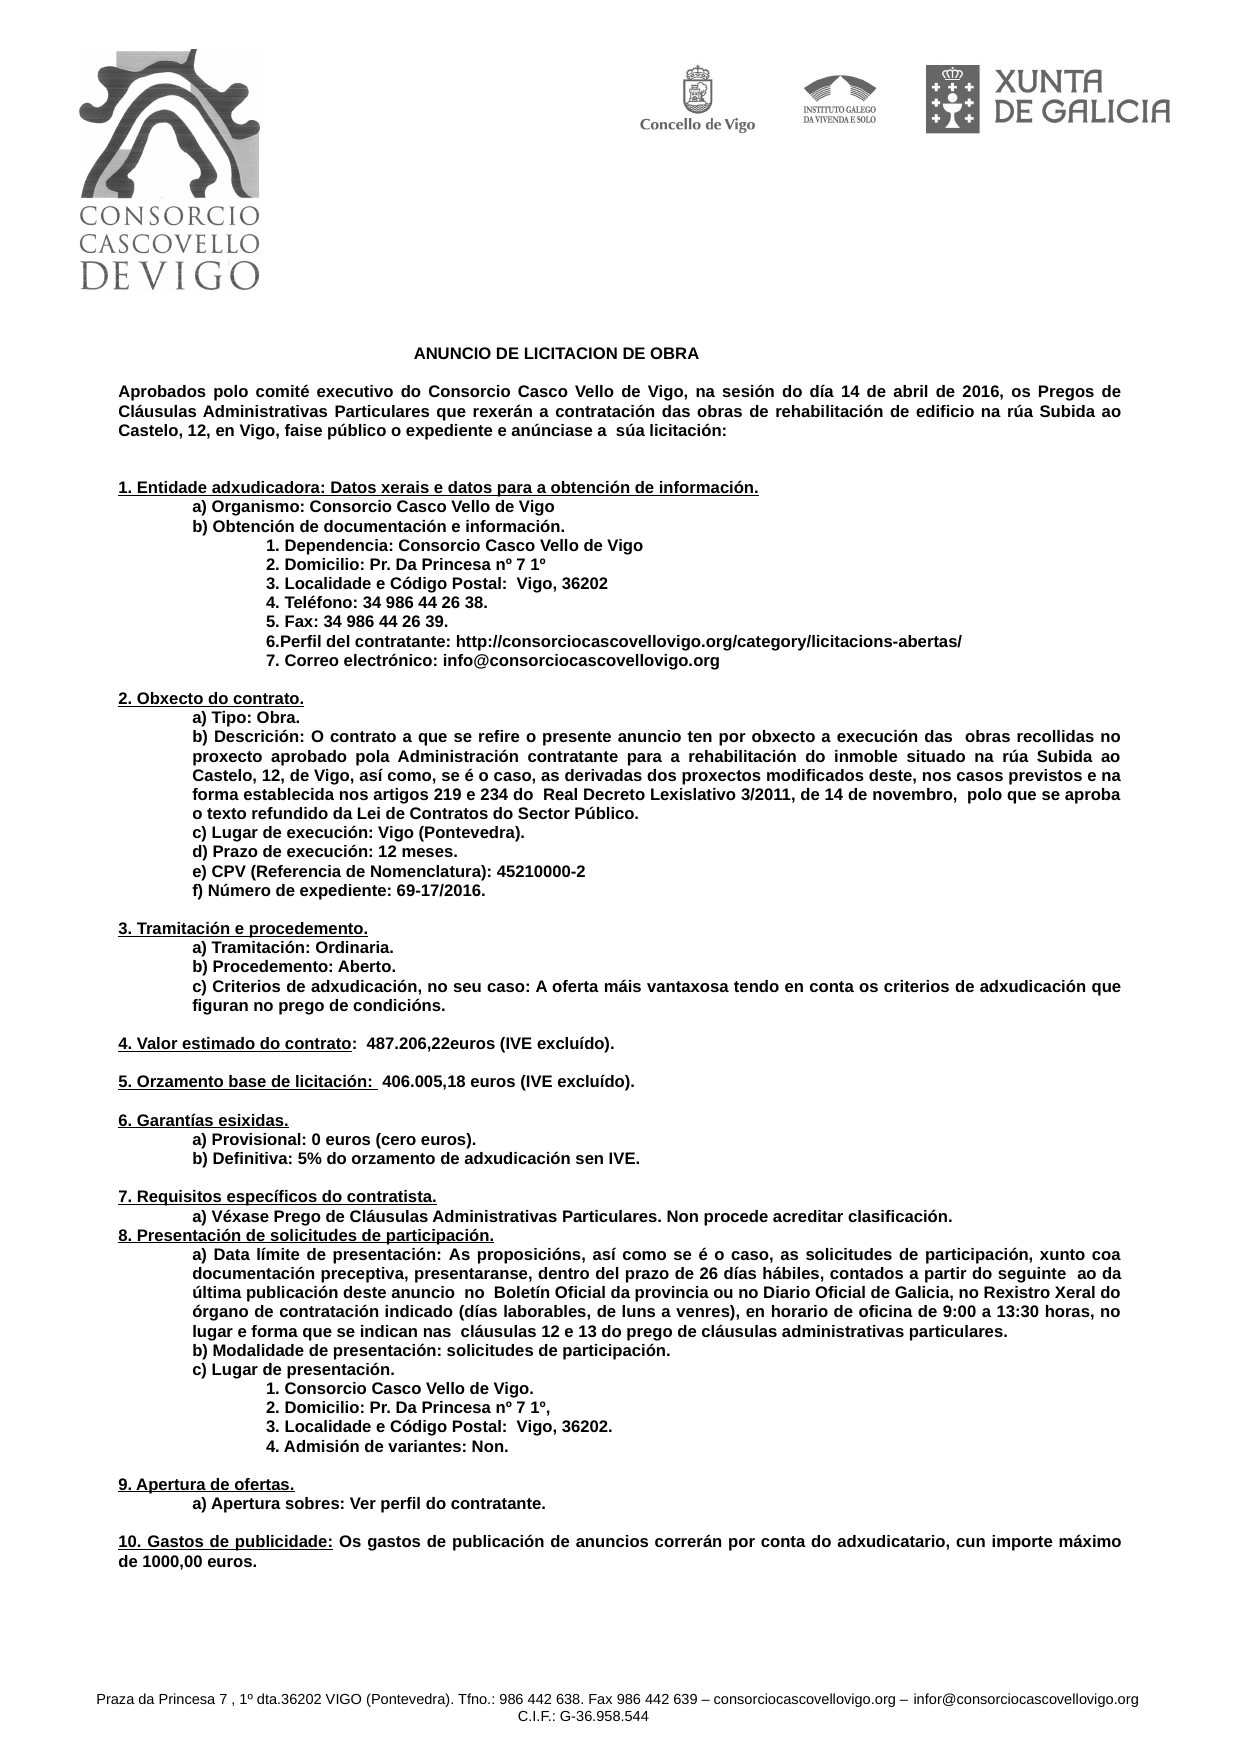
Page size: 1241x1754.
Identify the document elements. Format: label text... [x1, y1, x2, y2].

text a) Véxase Prego de Cláusulas Administrativas Particulares. Non procede acreditar clasificación. [192, 1206, 1122, 1226]
text 1. Entidade adxudicadora: Datos xerais e datos para a obtención de información. [118, 478, 1122, 497]
text 4. Valor estimado do contrato: 487.206,22euros (IVE excluído). [118, 1034, 1122, 1053]
text 1. Dependencia: Consorcio Casco Vello de Vigo [266, 536, 1122, 555]
text a) Provisional: 0 euros (cero euros). [192, 1130, 1122, 1149]
text b) Descrición: O contrato a que se refire o presente anuncio ten por obxecto a execución das obras recollidas no proxecto aprobado pola Administración contratante para a rehabilitación do inmoble situado na rúa Subida ao Castelo, 12, de Vigo, así como, se é o caso, as derivadas dos proxectos modificados deste, nos casos previstos e na forma establecida nos artigos 219 e 234 do Real Decreto Lexislativo 3/2011, de 14 de novembro, polo que se aproba o texto refundido da Lei de Contratos do Sector Público. [192, 727, 1122, 823]
text b) Procedemento: Aberto. [192, 957, 1122, 976]
text c) Lugar de execución: Vigo (Pontevedra). [192, 823, 1122, 842]
text c) Lugar de presentación. [192, 1360, 1122, 1379]
text d) Prazo de execución: 12 meses. [192, 842, 1122, 861]
text 6.Perfil del contratante: http://consorciocascovellovigo.org/category/licitacions-abertas/ [266, 631, 1122, 651]
text 6. Garantías esixidas. [118, 1111, 1122, 1130]
text 9. Apertura de ofertas. [118, 1475, 1122, 1494]
text ANUNCIO DE LICITACION DE OBRA [118, 344, 1122, 363]
text 4. Teléfono: 34 986 44 26 38. [266, 593, 1122, 612]
text e) CPV (Referencia de Nomenclatura): 45210000-2 [192, 861, 1122, 881]
text 3. Localidade e Código Postal: Vigo, 36202 [266, 574, 1122, 593]
text 2. Domicilio: Pr. Da Princesa nº 7 1º, [266, 1398, 1122, 1417]
text Aprobados polo comité executivo do Consorcio Casco Vello de Vigo, na sesión do día 14 de abril de 2016, os Pregos de Cláusulas Administrativas Particulares que rexerán a contratación das obras de rehabilitación de edificio na rúa Subida ao Castelo, 12, en Vigo, faise público o expediente e anúnciase a súa licitación: [118, 382, 1122, 440]
text b) Definitiva: 5% do orzamento de adxudicación sen IVE. [192, 1149, 1122, 1168]
text 2. Obxecto do contrato. [118, 689, 1122, 708]
text 5. Orzamento base de licitación: 406.005,18 euros (IVE excluído). [118, 1072, 1122, 1091]
text b) Modalidade de presentación: solicitudes de participación. [192, 1341, 1122, 1360]
text a) Organismo: Consorcio Casco Vello de Vigo [192, 497, 1122, 516]
text 4. Admisión de variantes: Non. [266, 1436, 1122, 1456]
text 5. Fax: 34 986 44 26 39. [266, 612, 1122, 631]
text 1. Consorcio Casco Vello de Vigo. [266, 1379, 1122, 1398]
text 3. Localidade e Código Postal: Vigo, 36202. [266, 1417, 1122, 1436]
picture [77, 49, 261, 292]
text b) Obtención de documentación e información. [192, 516, 1122, 536]
text a) Apertura sobres: Ver perfil do contratante. [192, 1494, 1122, 1513]
text 2. Domicilio: Pr. Da Princesa nº 7 1º [266, 555, 1122, 574]
text a) Tipo: Obra. [192, 708, 1122, 727]
text 7. Requisitos específicos do contratista. [118, 1187, 1122, 1206]
text a) Data límite de presentación: As proposicións, así como se é o caso, as solicitudes de participación, xunto coa documentación preceptiva, presentaranse, dentro del prazo de 26 días hábiles, contados a partir do seguinte ao da última publicación deste anuncio no Boletín Oficial da provincia ou no Diario Oficial de Galicia, no Rexistro Xeral do órgano de contratación indicado (días laborables, de luns a venres), en horario de oficina de 9:00 a 13:30 horas, no lugar e forma que se indican nas cláusulas 12 e 13 do prego de cláusulas administrativas particulares. [192, 1245, 1122, 1341]
text f) Número de expediente: 69-17/2016. [192, 881, 1122, 900]
text c) Criterios de adxudicación, no seu caso: A oferta máis vantaxosa tendo en conta os criterios de adxudicación que figuran no prego de condicións. [192, 976, 1122, 1015]
text a) Tramitación: Ordinaria. [192, 938, 1122, 957]
text 7. Correo electrónico: info@consorciocascovellovigo.org [266, 651, 1122, 670]
text 10. Gastos de publicidade: Os gastos de publicación de anuncios correrán por conta do adxudicatario, cun importe máximo de 1000,00 euros. [118, 1532, 1122, 1571]
picture [637, 0, 1241, 136]
text 8. Presentación de solicitudes de participación. [118, 1226, 1122, 1245]
text 3. Tramitación e procedemento. [118, 919, 1122, 938]
